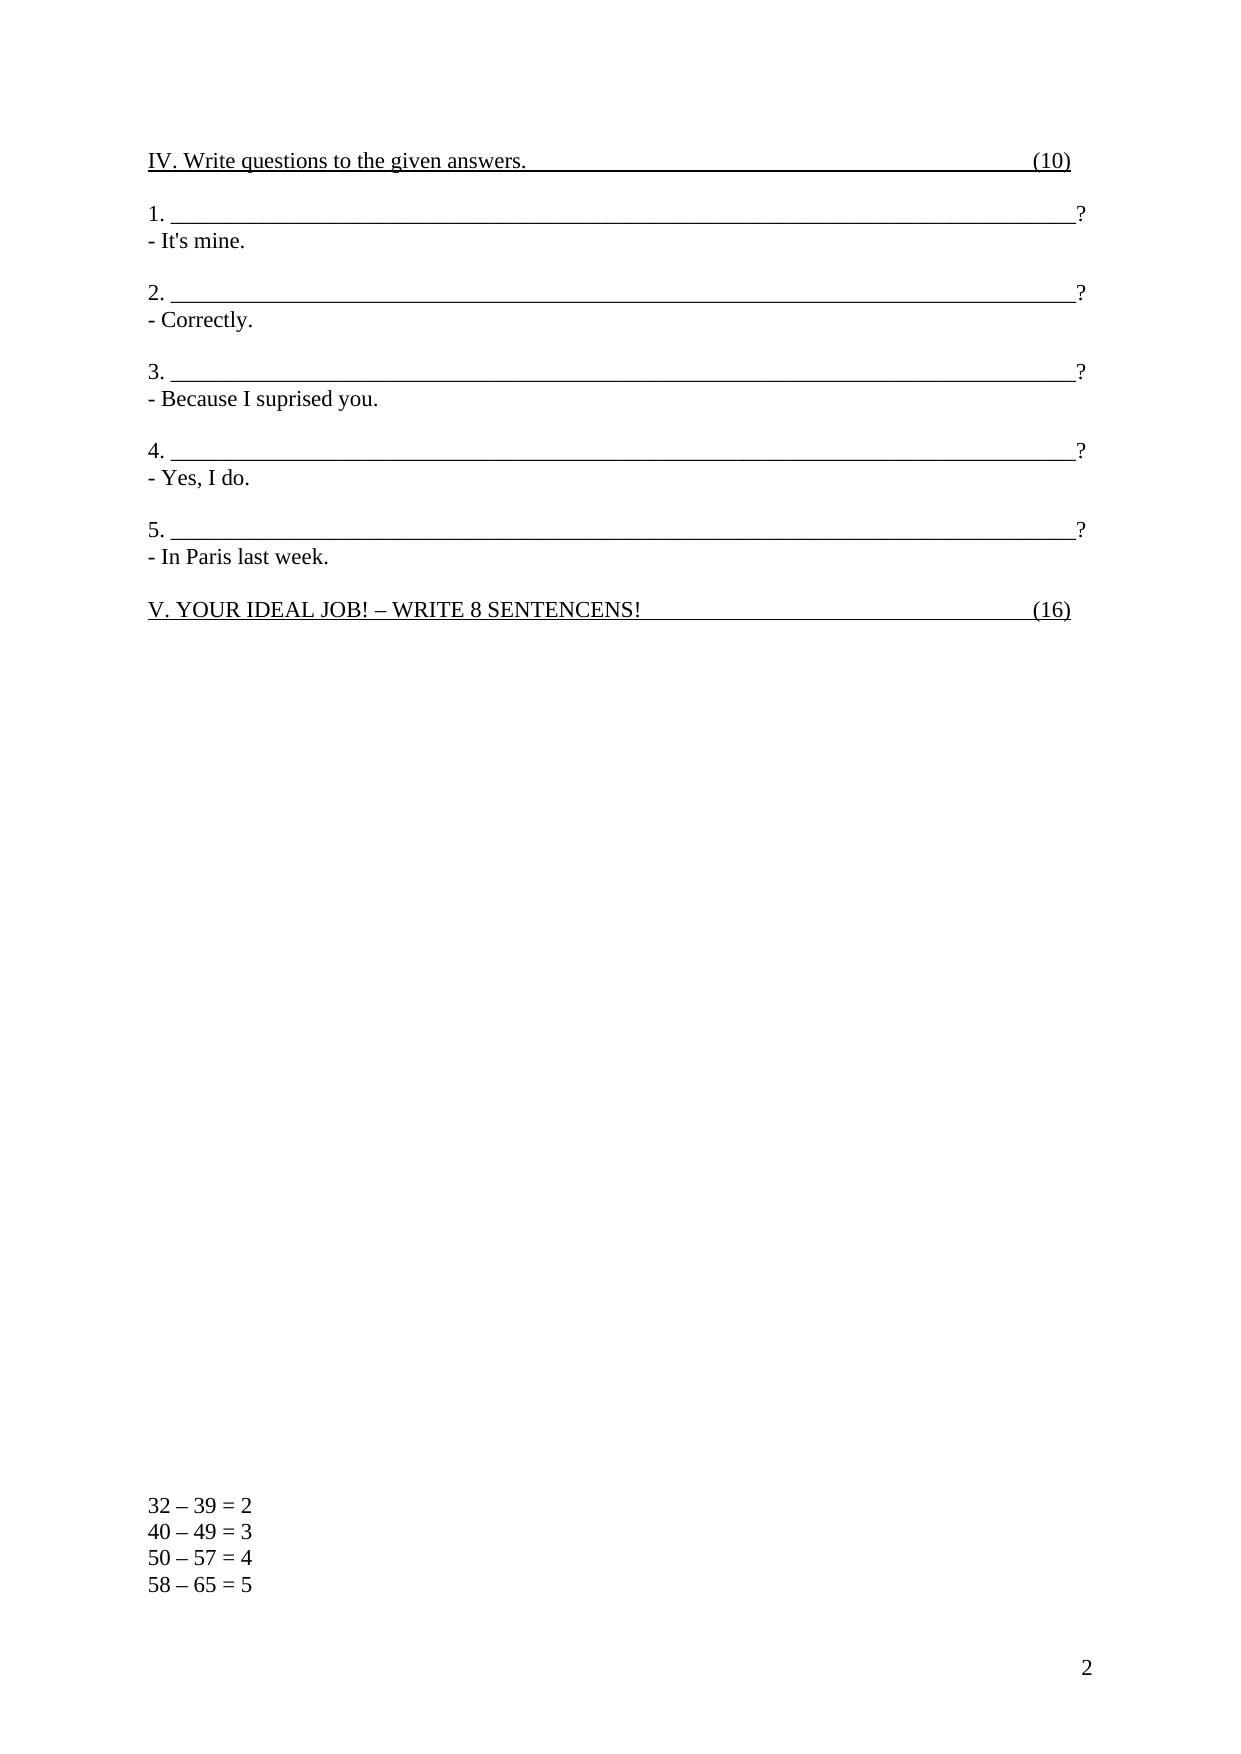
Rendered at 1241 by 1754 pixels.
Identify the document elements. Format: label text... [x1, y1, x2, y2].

text V. YOUR IDEAL JOB! – WRITE 8 SENTENCENS! (16) [148, 596, 1093, 622]
text 4. _______________________________________________________________________________? [148, 437, 1093, 464]
text 1. _______________________________________________________________________________? [148, 200, 1093, 227]
text - It's mine. [148, 227, 1093, 253]
text - Correctly. [148, 306, 1093, 332]
text 58 – 65 = 5 [148, 1571, 1093, 1597]
text IV. Write questions to the given answers. (10) [148, 148, 1093, 174]
text - In Paris last week. [148, 543, 1093, 569]
text - Because I suprised you. [148, 385, 1093, 411]
text 40 – 49 = 3 [148, 1518, 1093, 1544]
text 32 – 39 = 2 [148, 1492, 1093, 1518]
text 50 – 57 = 4 [148, 1544, 1093, 1571]
text 3. _______________________________________________________________________________? [148, 358, 1093, 385]
text 5. _______________________________________________________________________________? [148, 517, 1093, 543]
text - Yes, I do. [148, 464, 1093, 490]
text 2. _______________________________________________________________________________? [148, 279, 1093, 306]
